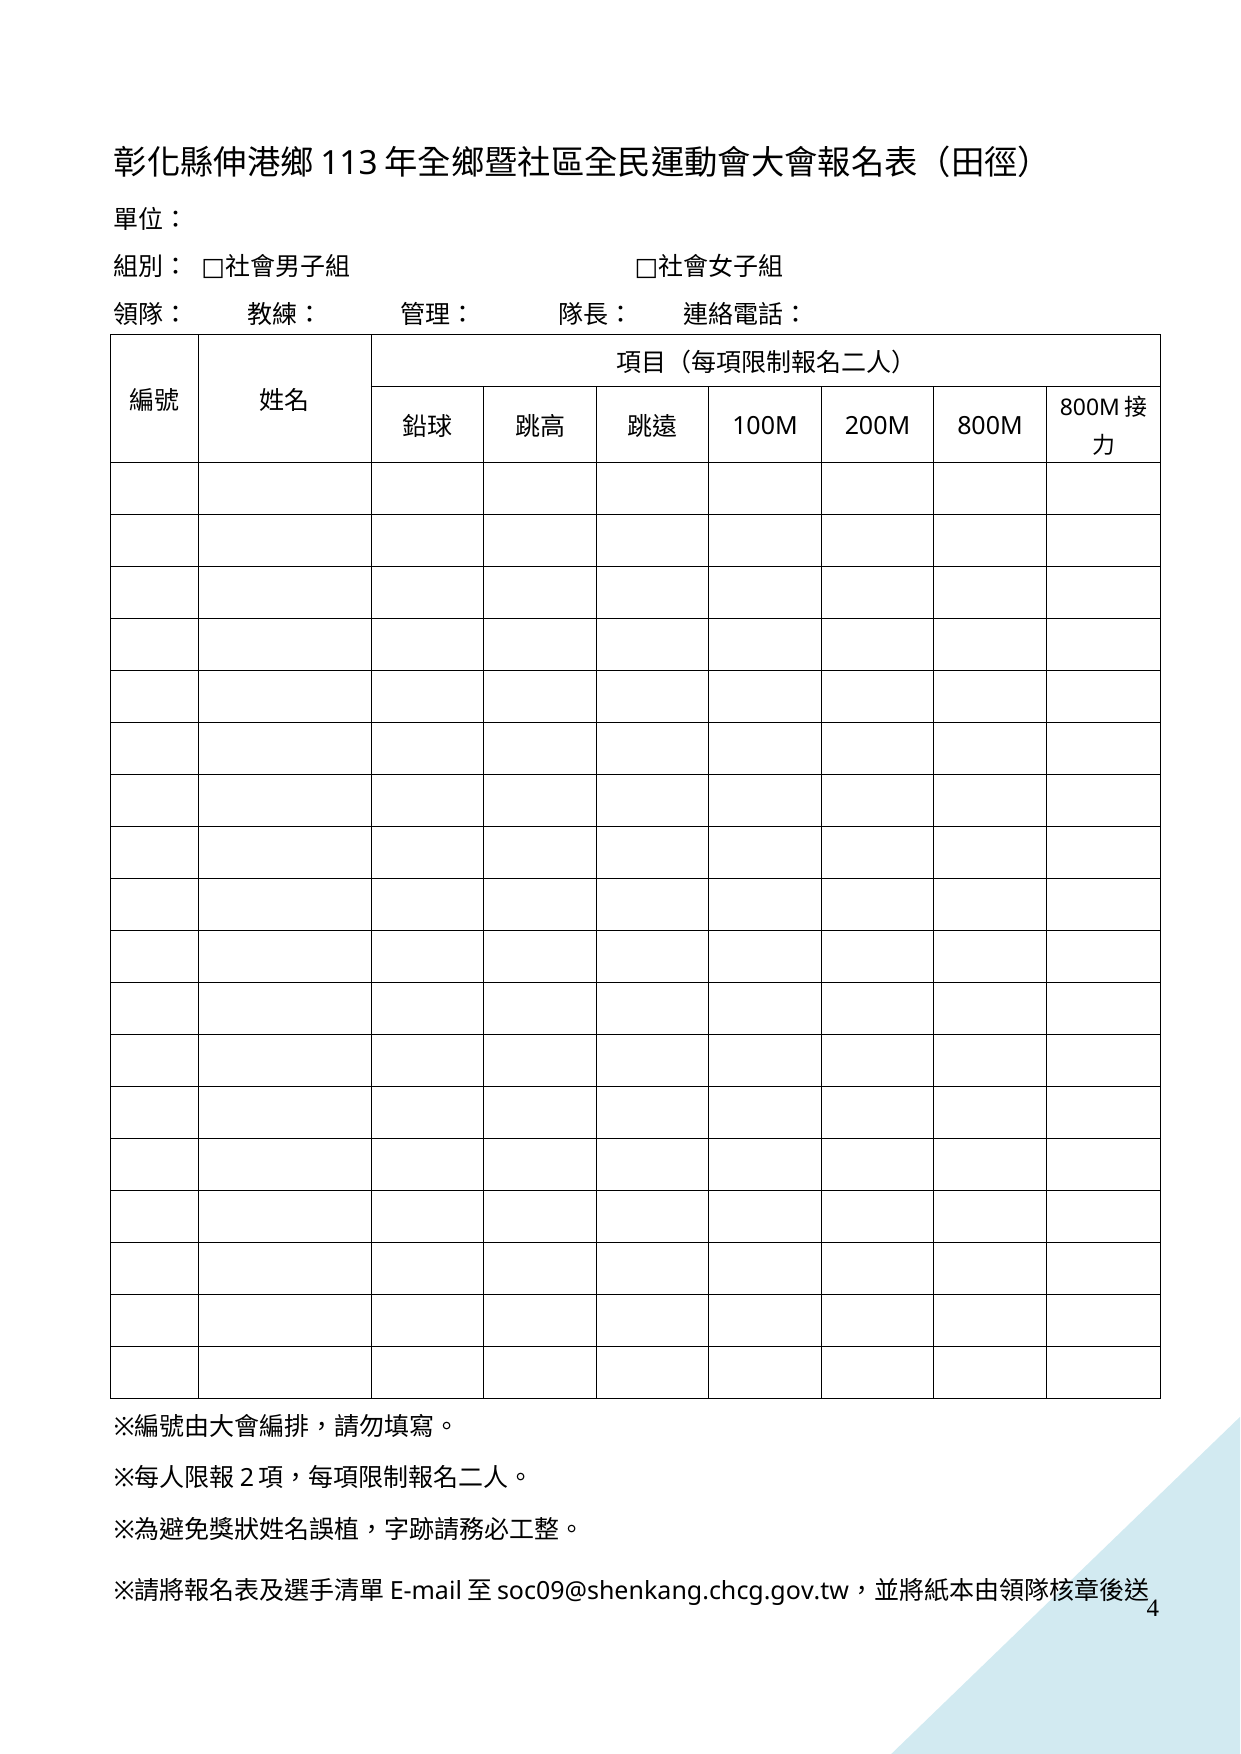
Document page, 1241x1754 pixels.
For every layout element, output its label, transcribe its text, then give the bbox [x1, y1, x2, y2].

table_cell [484, 1243, 596, 1294]
table_cell [822, 931, 933, 982]
table_cell [372, 515, 483, 566]
table_cell [822, 723, 933, 774]
table_cell [199, 1087, 371, 1138]
table_cell [934, 1087, 1046, 1138]
table_cell [934, 515, 1046, 566]
table_cell [597, 983, 708, 1034]
table_cell [822, 619, 933, 670]
table_cell [199, 1035, 371, 1086]
table_cell [1047, 931, 1160, 982]
table_cell [597, 463, 708, 514]
table_cell [934, 1243, 1046, 1294]
table_cell [597, 1191, 708, 1242]
table_cell [822, 983, 933, 1034]
table_cell [709, 1502, 821, 1554]
table_cell [111, 1243, 198, 1294]
table_cell [1161, 514, 1240, 566]
table_cell [934, 1450, 1046, 1502]
table_cell [1161, 982, 1240, 1034]
table_cell [199, 1191, 371, 1242]
table_cell [1047, 983, 1160, 1034]
table_cell [199, 723, 371, 774]
table_cell [934, 775, 1046, 826]
table_cell [1047, 1139, 1160, 1190]
table_cell [709, 1087, 821, 1138]
table_cell [709, 931, 821, 982]
table_cell 姓名 [199, 335, 371, 462]
table_cell 編號 [111, 335, 198, 462]
table_cell [372, 1295, 483, 1346]
table_cell [822, 1295, 933, 1346]
table_cell [111, 1035, 198, 1086]
table_cell [709, 983, 821, 1034]
table_cell [934, 567, 1046, 618]
table_cell [709, 723, 821, 774]
table_cell [484, 723, 596, 774]
table_cell [372, 463, 483, 514]
table_cell [596, 1399, 708, 1450]
table_cell [199, 567, 371, 618]
table_cell [821, 198, 933, 238]
table_cell [111, 827, 198, 878]
table_cell [484, 879, 596, 930]
table_cell [709, 879, 821, 930]
table_cell [199, 619, 371, 670]
table_cell [1161, 239, 1240, 290]
table_cell [199, 1243, 371, 1294]
table_cell [372, 931, 483, 982]
table_cell [1047, 567, 1160, 618]
table_cell [372, 1087, 483, 1138]
table_cell [484, 1295, 596, 1346]
table_cell [822, 1035, 933, 1086]
table_cell [1161, 386, 1240, 462]
table_cell [484, 463, 596, 514]
table_cell [111, 619, 198, 670]
table_cell [372, 567, 483, 618]
table_cell [597, 879, 708, 930]
table_cell [822, 463, 933, 514]
table_cell [111, 567, 198, 618]
table_cell [199, 827, 371, 878]
table_cell [934, 723, 1046, 774]
table_cell [372, 1139, 483, 1190]
table_cell [1161, 1346, 1240, 1398]
table_cell [1161, 334, 1240, 386]
table_cell [709, 1295, 821, 1346]
table_cell [372, 619, 483, 670]
table_cell [709, 1191, 821, 1242]
table_cell [111, 1347, 198, 1398]
table_cell [1161, 1242, 1240, 1294]
table_cell [111, 775, 198, 826]
table_cell [934, 1295, 1046, 1346]
table_cell [111, 1191, 198, 1242]
table_cell [597, 827, 708, 878]
table_cell [709, 619, 821, 670]
table_cell [484, 1191, 596, 1242]
table_cell [709, 827, 821, 878]
table_cell [597, 567, 708, 618]
table_cell [1047, 1035, 1160, 1086]
table_cell [1047, 1191, 1160, 1242]
table_cell [1046, 1450, 1161, 1502]
table_cell [709, 198, 821, 238]
table_cell [822, 1243, 933, 1294]
table_cell [822, 1139, 933, 1190]
table_cell [111, 1087, 198, 1138]
table_cell 組別： [111, 239, 198, 290]
table_cell [111, 931, 198, 982]
table_cell [1047, 1347, 1160, 1398]
table_cell [484, 619, 596, 670]
table_cell [484, 239, 596, 290]
table_cell [709, 1243, 821, 1294]
table_header [1161, 123, 1240, 198]
table_cell [372, 1347, 483, 1398]
table_cell [934, 671, 1046, 722]
table_cell [709, 671, 821, 722]
table_cell [934, 1347, 1046, 1398]
table_cell [111, 1295, 198, 1346]
table_cell [934, 1399, 1046, 1450]
table_cell [199, 931, 371, 982]
table_cell ※為避免獎狀姓名誤植，字跡請務必工整。 [111, 1502, 596, 1554]
table_cell [822, 515, 933, 566]
table_cell [199, 879, 371, 930]
table_cell [484, 775, 596, 826]
table_cell [822, 1191, 933, 1242]
table_cell [934, 1035, 1046, 1086]
table_cell [934, 879, 1046, 930]
table_cell [1161, 1294, 1240, 1346]
table_cell 800M接力 [1047, 387, 1160, 462]
table_cell [484, 931, 596, 982]
table_cell [597, 1347, 708, 1398]
table_cell [934, 1502, 1046, 1554]
table_cell [1047, 1087, 1160, 1138]
table_cell [1047, 619, 1160, 670]
table_cell [1161, 1138, 1240, 1190]
table_cell [199, 463, 371, 514]
table_cell [1161, 826, 1240, 878]
table_cell [1046, 198, 1161, 238]
table_cell [484, 567, 596, 618]
table_cell [1161, 1086, 1240, 1138]
table_cell [822, 567, 933, 618]
table_cell [199, 1139, 371, 1190]
table_cell [484, 1139, 596, 1190]
table_cell [372, 879, 483, 930]
table_cell ※請將報名表及選手清單E-mail至soc09@shenkang.chcg.gov.tw，並將紙本由領隊核章後送交本所社政課 [111, 1554, 1097, 1623]
table_cell [934, 983, 1046, 1034]
table_cell [111, 515, 198, 566]
table_cell [111, 983, 198, 1034]
table_cell 跳高 [484, 387, 596, 462]
table_cell [1161, 198, 1240, 238]
table_cell [199, 775, 371, 826]
table_cell [1047, 515, 1160, 566]
table_cell [199, 1295, 371, 1346]
table_cell 領隊： 教練： 管理： 隊長： 連絡電話： [111, 290, 1240, 334]
table_cell [1047, 879, 1160, 930]
table_cell [372, 1243, 483, 1294]
table_cell [1046, 1502, 1150, 1554]
table_cell ※編號由大會編排，請勿填寫。 [111, 1399, 483, 1450]
table_cell [111, 723, 198, 774]
table_cell [821, 1450, 933, 1502]
table_cell [372, 827, 483, 878]
table_cell [1161, 774, 1240, 826]
table_cell [822, 775, 933, 826]
table_cell [1161, 722, 1240, 774]
table_cell [821, 239, 933, 290]
table_cell [709, 567, 821, 618]
table_cell [198, 198, 708, 238]
table_cell [484, 1087, 596, 1138]
table_cell [821, 1502, 933, 1554]
table_cell 100M [709, 387, 821, 462]
table_cell [596, 1450, 708, 1502]
table_cell [1161, 1034, 1240, 1086]
table_cell [1047, 463, 1160, 514]
table_cell 鉛球 [372, 387, 483, 462]
table_cell [1161, 1398, 1240, 1450]
table_cell [709, 1139, 821, 1190]
table_cell [199, 515, 371, 566]
table_cell [199, 671, 371, 722]
table_cell [597, 1295, 708, 1346]
table_cell [709, 1347, 821, 1398]
table_cell [934, 1139, 1046, 1190]
table_cell [597, 1139, 708, 1190]
table_cell [1161, 566, 1240, 618]
table_cell [372, 1035, 483, 1086]
table_cell [934, 931, 1046, 982]
table_cell [709, 515, 821, 566]
table_cell [1161, 1190, 1240, 1242]
table_cell [934, 239, 1046, 290]
table_cell [372, 671, 483, 722]
table_cell [484, 1035, 596, 1086]
table_cell [1047, 775, 1160, 826]
table_cell [484, 515, 596, 566]
table_cell [709, 1450, 821, 1502]
table_cell [1161, 462, 1240, 514]
table_cell [372, 775, 483, 826]
table_cell 200M [822, 387, 933, 462]
table_cell [199, 1347, 371, 1398]
table_cell [1161, 930, 1240, 982]
table_cell 800M [934, 387, 1046, 462]
table_cell [1161, 670, 1240, 722]
table_cell [597, 723, 708, 774]
table_cell □社會女子組 [596, 239, 821, 290]
table_cell [822, 1347, 933, 1398]
table_cell [1047, 671, 1160, 722]
table_cell [111, 671, 198, 722]
table_cell [934, 827, 1046, 878]
table_cell [372, 723, 483, 774]
table_cell [597, 775, 708, 826]
table_cell ※每人限報2項，每項限制報名二人。 [111, 1450, 596, 1502]
table_cell [822, 1087, 933, 1138]
table_cell [484, 671, 596, 722]
table_cell [484, 1399, 596, 1450]
table_cell [822, 879, 933, 930]
table_cell [597, 515, 708, 566]
table_cell [111, 879, 198, 930]
table_cell [597, 1087, 708, 1138]
table_cell [1047, 1295, 1160, 1346]
table_cell [199, 983, 371, 1034]
table_cell [484, 1347, 596, 1398]
table_cell [111, 1139, 198, 1190]
table_cell [597, 931, 708, 982]
table_cell [596, 1502, 708, 1554]
table_cell [597, 1243, 708, 1294]
table_cell 跳遠 [597, 387, 708, 462]
table_cell [1047, 1243, 1160, 1294]
table_cell [821, 1399, 933, 1450]
table_cell □社會男子組 [198, 239, 483, 290]
table_cell [709, 463, 821, 514]
table_cell [597, 619, 708, 670]
table_cell 項目（每項限制報名二人） [372, 335, 1160, 386]
table_cell [822, 827, 933, 878]
table_cell [934, 463, 1046, 514]
table_cell [934, 619, 1046, 670]
table_cell [1161, 1450, 1204, 1492]
table_cell [1047, 827, 1160, 878]
table_cell [597, 671, 708, 722]
table_cell [934, 1191, 1046, 1242]
table_cell [1161, 878, 1240, 930]
table_cell [709, 1035, 821, 1086]
table_header 彰化縣伸港鄉113年全鄉暨社區全民運動會大會報名表（田徑） [111, 123, 1161, 198]
table_cell [709, 1399, 821, 1450]
table_cell [822, 671, 933, 722]
table_cell [934, 198, 1046, 238]
table_cell [1047, 723, 1160, 774]
table_cell [484, 827, 596, 878]
table_cell [1046, 239, 1161, 290]
table_cell 單位： [111, 198, 198, 238]
table_cell [111, 463, 198, 514]
table_cell [1161, 618, 1240, 670]
table_cell [372, 1191, 483, 1242]
table_cell [709, 775, 821, 826]
table_cell [597, 1035, 708, 1086]
table_cell [372, 983, 483, 1034]
table_cell [484, 983, 596, 1034]
table_cell [1046, 1399, 1161, 1450]
